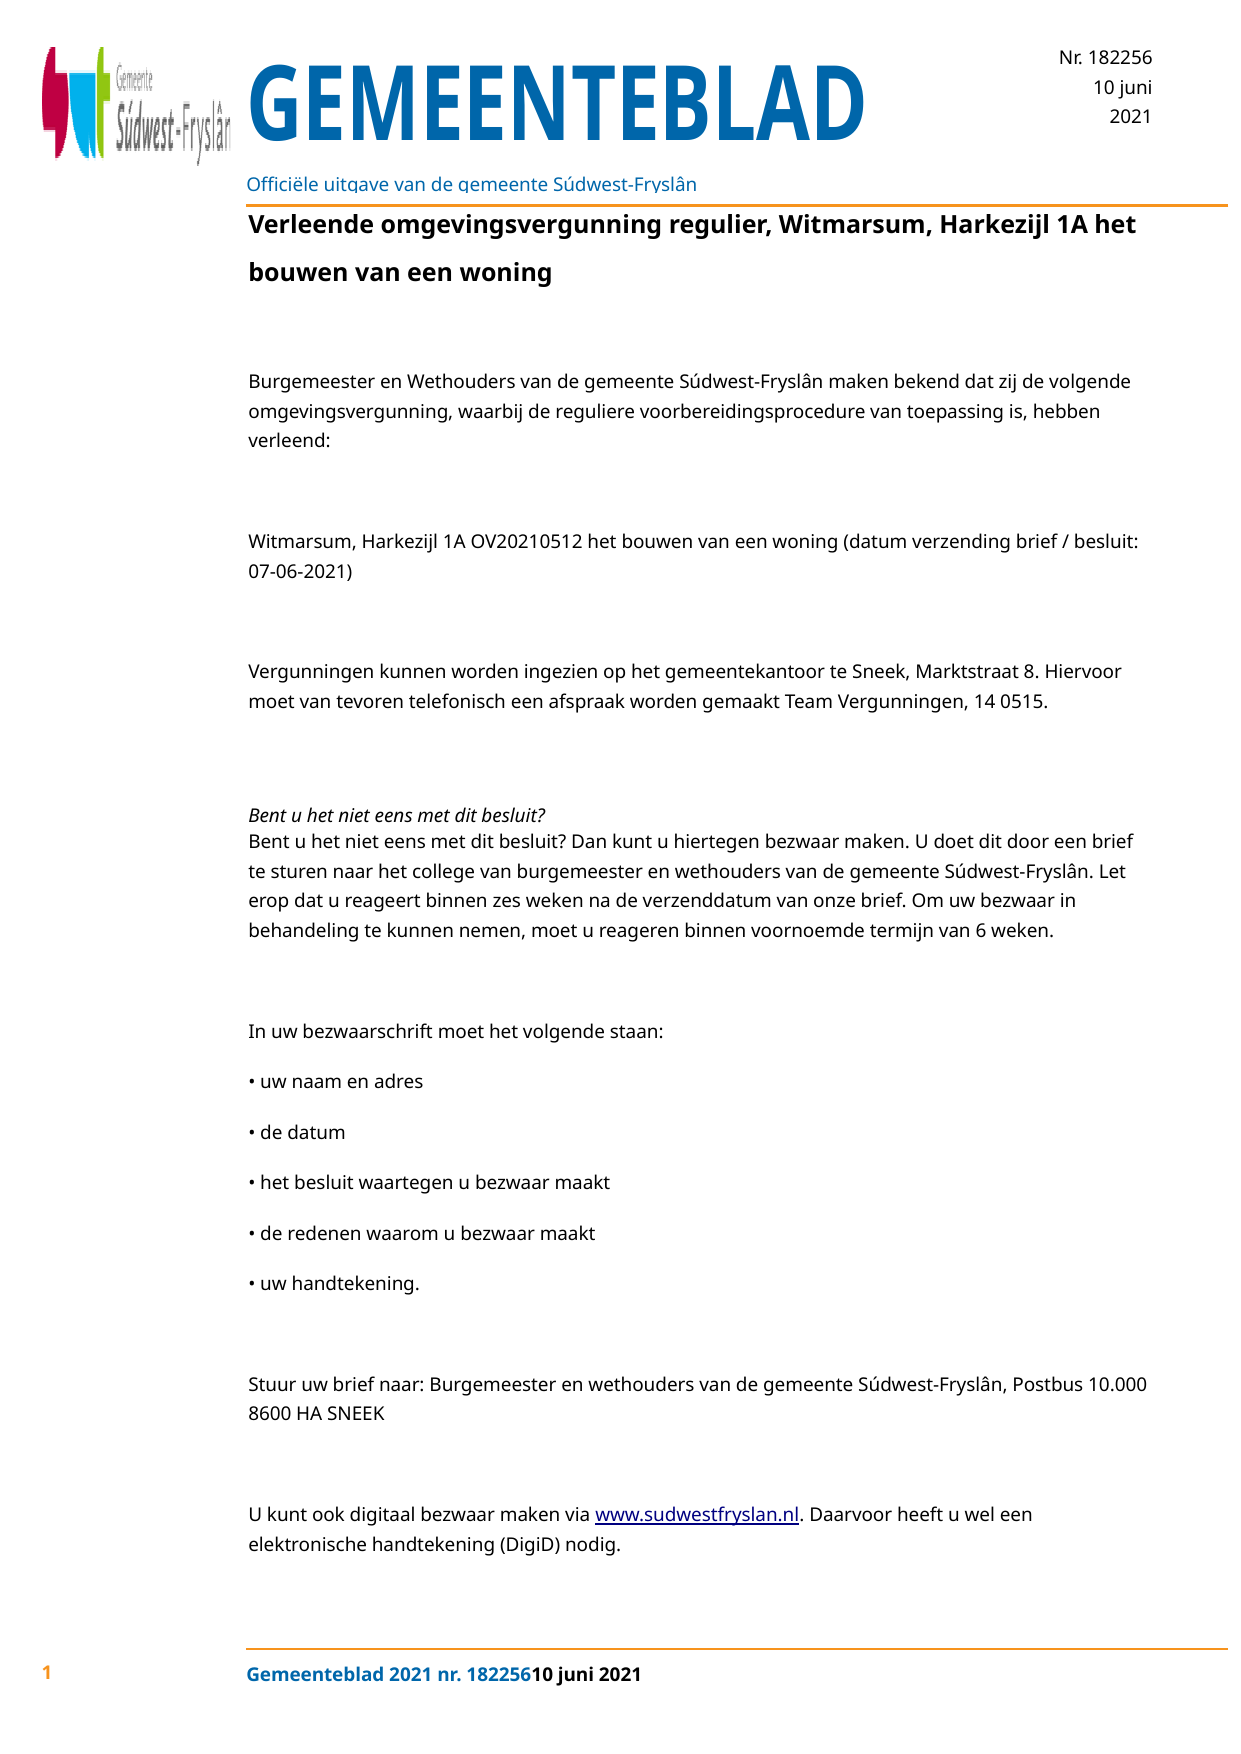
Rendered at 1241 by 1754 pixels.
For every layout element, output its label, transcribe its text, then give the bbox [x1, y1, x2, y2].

text • uw naam en adres [248, 1068, 1152, 1094]
text U kunt ook digitaal bezwaar maken via www.sudwestfryslan.nl. Daarvoor heeft u wel een elektronische handtekening (DigiD) nodig. [248, 1501, 1152, 1557]
text • het besluit waartegen u bezwaar maakt [248, 1169, 1152, 1195]
text Stuur uw brief naar: Burgemeester en wethouders van de gemeente Súdwest-Fryslân, Postbus 10.000 8600 HA SNEEK [248, 1371, 1152, 1426]
text Bent u het niet eens met dit besluit? [248, 803, 1152, 828]
text Bent u het niet eens met dit besluit? Dan kunt u hiertegen bezwaar maken. U doet dit door een brief te sturen naar het college van burgemeester en wethouders van de gemeente Súdwest-Fryslân. Let erop dat u reageert binnen zes weken na de verzenddatum van onze brief. Om uw bezwaar in behandeling te kunnen nemen, moet u reageren binnen voornoemde termijn van 6 weken. [248, 828, 1152, 943]
text • uw handtekening. [248, 1270, 1152, 1296]
text • de datum [248, 1119, 1152, 1144]
text Verleende omgevingsvergunning regulier, Witmarsum, Harkezijl 1A het bouwen van een woning [248, 207, 1152, 288]
picture [41, 47, 231, 172]
text In uw bezwaarschrift moet het volgende staan: [248, 1018, 1152, 1044]
text Vergunningen kunnen worden ingezien op het gemeentekantoor te Sneek, Marktstraat 8. Hiervoor moet van tevoren telefonisch een afspraak worden gemaakt Team Vergunningen, 14 0515. [248, 659, 1152, 714]
text Witmarsum, Harkezijl 1A OV20210512 het bouwen van een woning (datum verzending brief / besluit: 07-06-2021) [248, 528, 1152, 584]
text Burgemeester en Wethouders van de gemeente Súdwest-Fryslân maken bekend dat zij de volgende omgevingsvergunning, waarbij de reguliere voorbereidingsprocedure van toepassing is, hebben verleend: [248, 368, 1152, 453]
text • de redenen waarom u bezwaar maakt [248, 1220, 1152, 1245]
